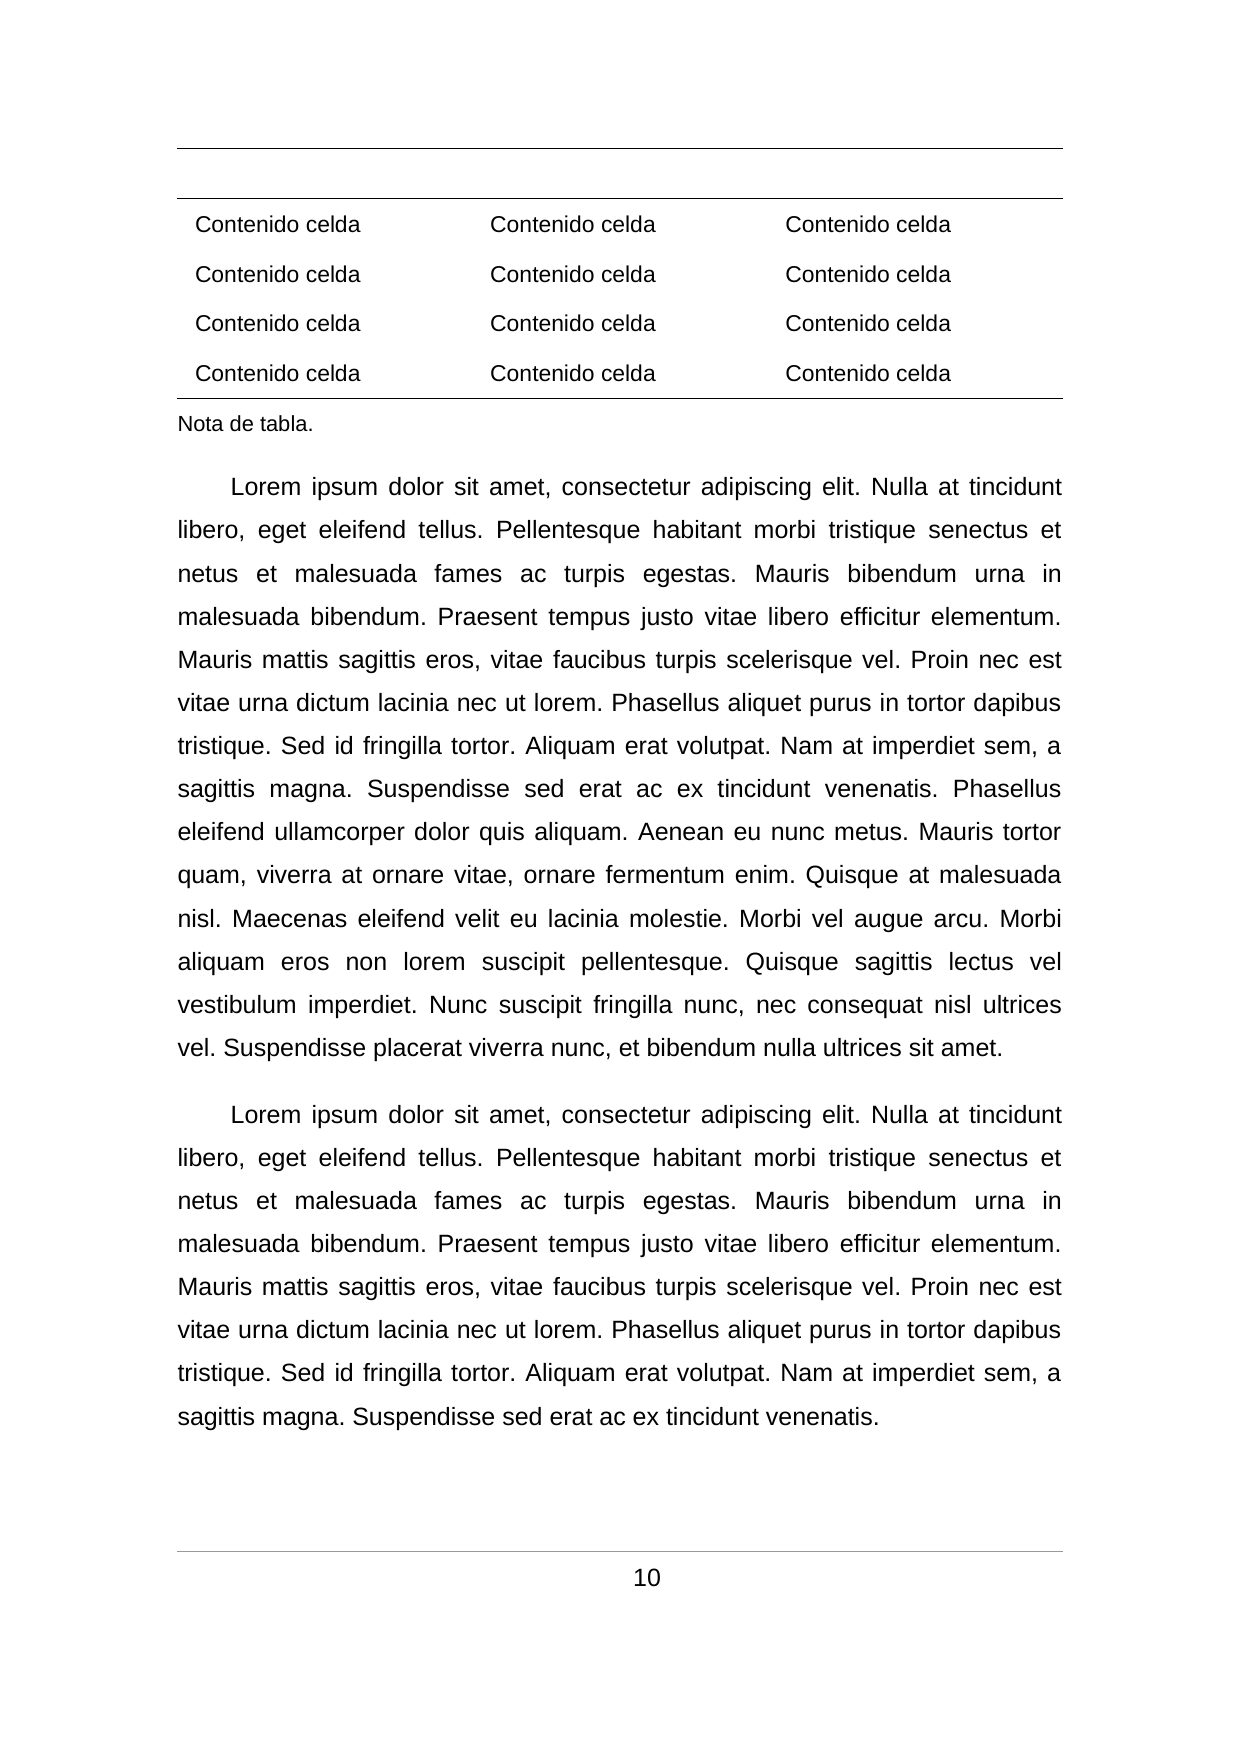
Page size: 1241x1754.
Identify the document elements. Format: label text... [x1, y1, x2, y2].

text Lorem ipsum dolor sit amet, consectetur adipiscing elit. Nulla at tincidunt libero, eget eleifend tellus. Pellentesque habitant morbi tristique senectus et netus et malesuada fames ac turpis egestas. Mauris bibendum urna in malesuada bibendum. Praesent tempus justo vitae libero efficitur elementum. Mauris mattis sagittis eros, vitae faucibus turpis scelerisque vel. Proin nec est vitae urna dictum lacinia nec ut lorem. Phasellus aliquet purus in tortor dapibus tristique. Sed id fringilla tortor. Aliquam erat volutpat. Nam at imperdiet sem, a sagittis magna. Suspendisse sed erat ac ex tincidunt venenatis. [177, 1099, 1063, 1430]
table_cell Contenido celda [768, 249, 1063, 299]
table_cell Contenido celda [473, 349, 768, 398]
table_cell Contenido celda [177, 299, 472, 348]
table_cell Contenido celda [177, 199, 472, 249]
table_cell Contenido celda [473, 249, 768, 299]
table_cell Contenido celda [177, 249, 472, 299]
table_cell Contenido celda [473, 199, 768, 249]
table_header [768, 149, 1063, 198]
table_cell Contenido celda [473, 299, 768, 348]
table_header [473, 149, 768, 198]
table_cell Contenido celda [768, 299, 1063, 348]
table_cell Contenido celda [768, 349, 1063, 398]
table_cell Contenido celda [768, 199, 1063, 249]
text Lorem ipsum dolor sit amet, consectetur adipiscing elit. Nulla at tincidunt libero, eget eleifend tellus. Pellentesque habitant morbi tristique senectus et netus et malesuada fames ac turpis egestas. Mauris bibendum urna in malesuada bibendum. Praesent tempus justo vitae libero efficitur elementum. Mauris mattis sagittis eros, vitae faucibus turpis scelerisque vel. Proin nec est vitae urna dictum lacinia nec ut lorem. Phasellus aliquet purus in tortor dapibus tristique. Sed id fringilla tortor. Aliquam erat volutpat. Nam at imperdiet sem, a sagittis magna. Suspendisse sed erat ac ex tincidunt venenatis. Phasellus eleifend ullamcorper dolor quis aliquam. Aenean eu nunc metus. Mauris tortor quam, viverra at ornare vitae, ornare fermentum enim. Quisque at malesuada nisl. Maecenas eleifend velit eu lacinia molestie. Morbi vel augue arcu. Morbi aliquam eros non lorem suscipit pellentesque. Quisque sagittis lectus vel vestibulum imperdiet. Nunc suscipit fringilla nunc, nec consequat nisl ultrices vel. Suspendisse placerat viverra nunc, et bibendum nulla ultrices sit amet. [177, 472, 1063, 1062]
table_header [177, 149, 472, 198]
text Nota de tabla. [177, 411, 1063, 436]
table_cell Contenido celda [177, 349, 472, 398]
